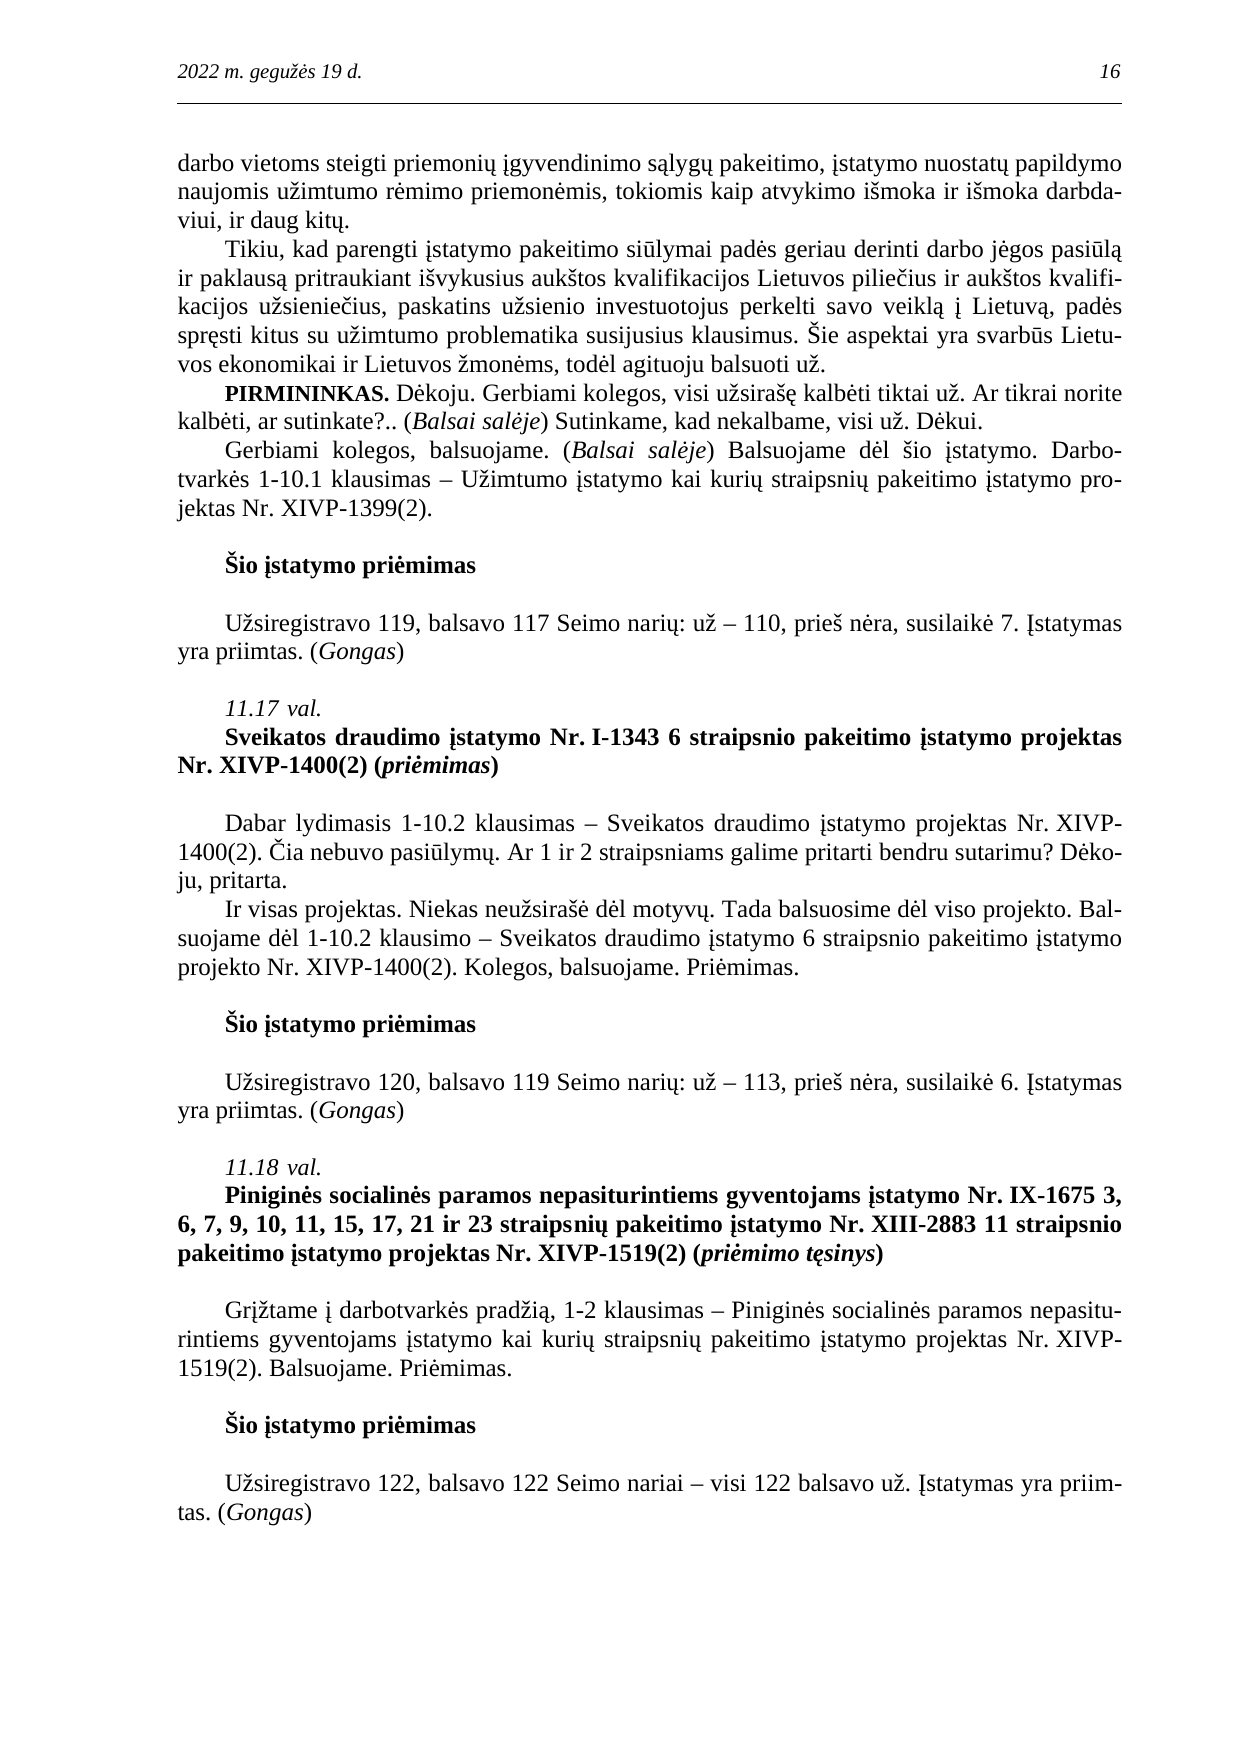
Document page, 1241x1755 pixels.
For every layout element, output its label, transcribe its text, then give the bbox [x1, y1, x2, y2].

text 11.18 val. [224, 1153, 1122, 1180]
text Už­si­re­gist­ra­vo 120, bal­sa­vo 119 Sei­mo na­rių: už – 113, prieš nė­ra, su­si­lai­kė 6. Įsta­ty­mas yra pri­im­tas. (Gon­gas) [177, 1067, 1122, 1124]
text Šio įsta­ty­mo pri­ėmi­mas [177, 1410, 1122, 1439]
text Ti­kiu, kad pa­reng­ti įsta­ty­mo pa­kei­ti­mo siū­ly­mai pa­dės ge­riau de­rin­ti dar­bo jė­gos pa­siū­lą ir pa­klau­są pri­trau­kiant iš­vy­ku­sius aukš­tos kva­li­fi­ka­ci­jos Lie­tu­vos pi­lie­čius ir aukš­tos kva­li­fi­ka­ci­jos už­sie­nie­čius, pa­ska­tins už­sie­nio in­ves­tuo­to­jus per­kel­ti sa­vo veik­lą į Lie­tu­vą, pa­dės spręs­ti ki­tus su už­im­tu­mo pro­ble­ma­ti­ka su­si­ju­sius klau­si­mus. Šie as­pek­tai yra svar­būs Lie­tu­vos eko­no­mi­kai ir Lie­tu­vos žmo­nėms, to­dėl agi­tuo­ju bal­suo­ti už. [177, 234, 1122, 378]
text Ger­bia­mi ko­le­gos, bal­suo­ja­me. (Bal­sai sa­lė­je) Bal­suo­ja­me dėl šio įsta­ty­mo. Dar­bo­tvarkės 1-10.1 klau­si­mas – Už­im­tu­mo įsta­ty­mo kai ku­rių straips­nių pa­kei­ti­mo įsta­ty­mo pro­jek­tas Nr. XIVP-1399(2). [177, 435, 1122, 521]
text Ir vi­sas pro­jek­tas. Nie­kas ne­už­si­ra­šė dėl mo­ty­vų. Ta­da bal­suo­si­me dėl vi­so pro­jek­to. Bal­suo­ja­me dėl 1-10.2 klau­si­mo – Svei­ka­tos drau­di­mo įsta­ty­mo 6 straips­nio pa­kei­ti­mo įsta­ty­mo pro­jek­to Nr. XIVP-1400(2). Ko­le­gos, bal­suo­ja­me. Pri­ėmi­mas. [177, 894, 1122, 980]
text Šio įsta­ty­mo pri­ėmi­mas [177, 550, 1122, 579]
text 11.17 val. [224, 694, 1122, 722]
text PIRMININKAS. Dė­ko­ju. Ger­bia­mi ko­le­gos, vi­si už­si­ra­šę kal­bė­ti tik­tai už. Ar tik­rai no­ri­te kal­bė­ti, ar su­tin­ka­te?.. (Bal­sai sa­lė­je) Su­tin­ka­me, kad ne­kal­ba­me, vi­si už. Dė­kui. [177, 378, 1122, 435]
text dar­bo vie­toms steig­ti prie­mo­nių įgy­ven­di­ni­mo są­ly­gų pa­kei­ti­mo, įsta­ty­mo nuo­sta­tų pa­pil­dy­mo nau­jo­mis už­im­tu­mo rė­mi­mo prie­mo­nė­mis, to­kio­mis kaip at­vy­ki­mo iš­mo­ka ir iš­mo­ka darb­da­viui, ir daug ki­tų. [177, 148, 1122, 234]
text Už­si­re­gist­ra­vo 119, bal­sa­vo 117 Sei­mo na­rių: už – 110, prieš nė­ra, su­si­lai­kė 7. Įsta­ty­mas yra pri­im­tas. (Gon­gas) [177, 608, 1122, 665]
text Svei­ka­tos drau­di­mo įsta­ty­mo Nr. I-1343 6 straips­nio pa­kei­ti­mo įsta­ty­mo pro­jek­tas Nr. XIVP-1400(2) (pri­ėmi­mas) [177, 722, 1122, 779]
text Už­si­re­gist­ra­vo 122, bal­sa­vo 122 Sei­mo na­riai – vi­si 122 bal­sa­vo už. Įsta­ty­mas yra pri­im­tas. (Gon­gas) [177, 1468, 1122, 1525]
text Da­bar ly­di­ma­sis 1-10.2 klau­si­mas – Svei­ka­tos drau­di­mo įsta­ty­mo pro­jek­tas Nr. XIVP-1400(2). Čia ne­bu­vo pa­siū­ly­mų. Ar 1 ir 2 straips­niams ga­li­me pri­tar­ti ben­dru su­ta­ri­mu? Dė­ko­ju, pri­tar­ta. [177, 808, 1122, 894]
text Grįž­ta­me į dar­bo­tvarkės pra­džią, 1-2 klau­si­mas – Pi­ni­gi­nės so­cia­li­nės pa­ra­mos ne­pa­si­tu­rin­tiems gy­ven­to­jams įsta­ty­mo kai ku­rių straips­nių pa­kei­ti­mo įsta­ty­mo pro­jek­tas Nr. XIVP-1519(2). Bal­suo­ja­me. Pri­ėmi­mas. [177, 1295, 1122, 1382]
text Šio įsta­ty­mo pri­ėmi­mas [177, 1009, 1122, 1038]
text Pi­ni­gi­nės so­cia­li­nės pa­ra­mos ne­pa­si­tu­rin­tiems gy­ven­to­jams įsta­ty­mo Nr. IX-1675 3, 6, 7, 9, 10, 11, 15, 17, 21 ir 23 straips­nių pa­kei­ti­mo įsta­ty­mo Nr. XIII-2883 11 straips­nio pa­kei­ti­mo įsta­ty­mo pro­jek­tas Nr. XIVP-1519(2) (pri­ėmi­mo tę­si­nys) [177, 1180, 1122, 1267]
